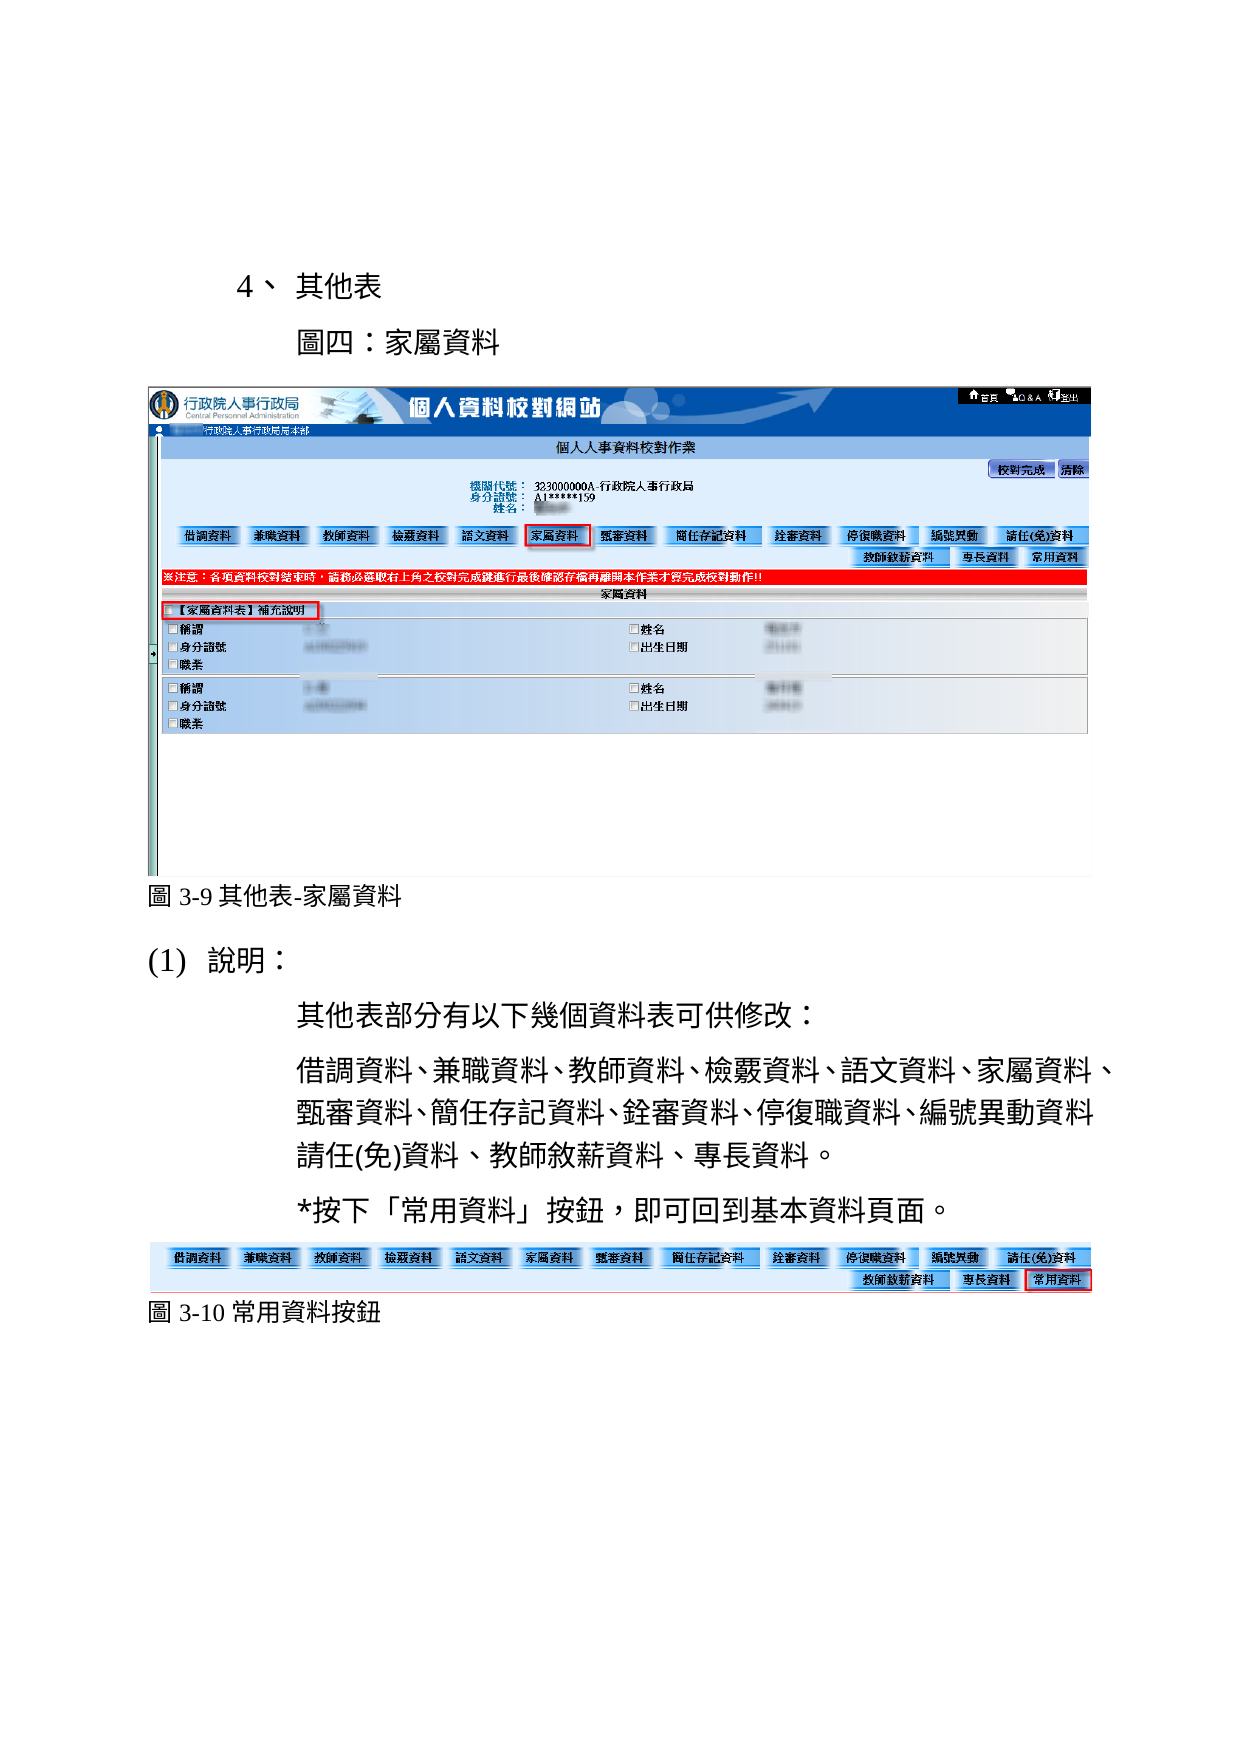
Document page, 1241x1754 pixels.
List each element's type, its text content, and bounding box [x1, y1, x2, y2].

text 其他表部分有以下幾個資料表可供修改： [296, 993, 1092, 1035]
text 圖 3‑9 其他表-家屬資料 [148, 878, 1092, 913]
text *按下「常用資料」按鈕，即可回到基本資料頁面。 [296, 1187, 1092, 1229]
subtitle 其他表 [236, 258, 1092, 307]
picture [147, 386, 1092, 877]
text 借調資料、兼職資料、教師資料、檢覈資料、語文資料、家屬資料、甄審資料、簡任存記資料、銓審資料、停復職資料、編號異動資料、請任(免)資料、教師敘薪資料、專長資料。 [296, 1048, 1092, 1174]
text 圖 3‑10 常用資料按鈕 [148, 1294, 1092, 1329]
picture [148, 1242, 1093, 1293]
text 圖四：家屬資料 [296, 319, 1092, 361]
subtitle 說明： [148, 938, 1092, 980]
